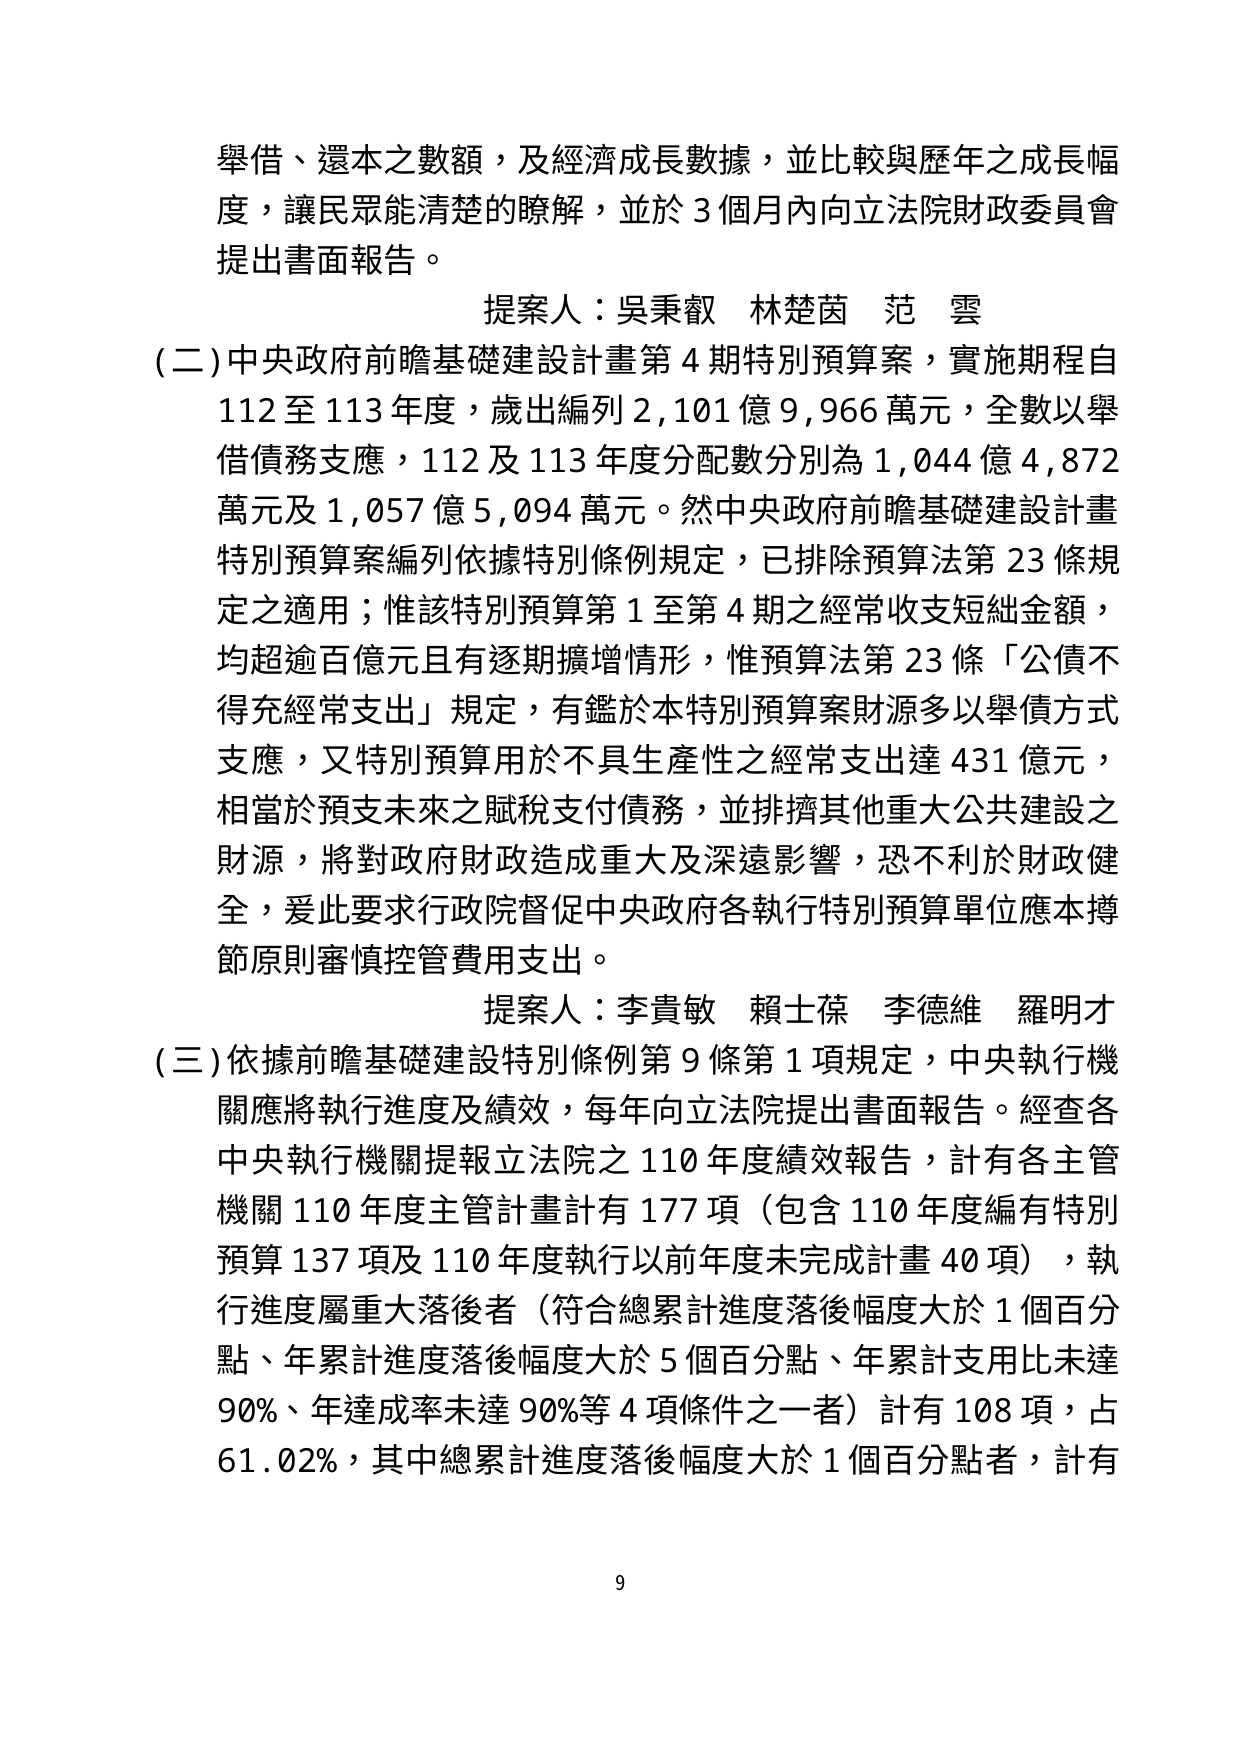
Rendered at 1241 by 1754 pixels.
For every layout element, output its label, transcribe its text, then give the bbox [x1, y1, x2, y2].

text 提案人：李貴敏 賴士葆 李德維 羅明才 [483, 982, 1120, 1032]
text (三)依據前瞻基礎建設特別條例第9條第1項規定，中央執行機關應將執行進度及績效，每年向立法院提出書面報告。經查各中央執行機關提報立法院之110年度績效報告，計有各主管機關110年度主管計畫計有177項（包含110年度編有特別預算137項及110年度執行以前年度未完成計畫40項），執行進度屬重大落後者（符合總累計進度落後幅度大於1個百分點、年累計進度落後幅度大於5個百分點、年累計支用比未達90%、年達成率未達90%等4項條件之一者）計有108項，占61.02%，其中總累計進度落後幅度大於1個百分點者，計有 [150, 1032, 1120, 1482]
text (二)中央政府前瞻基礎建設計畫第4期特別預算案，實施期程自112至113年度，歲出編列2,101億9,966萬元，全數以舉借債務支應，112及113年度分配數分別為1,044億4,872萬元及1,057億5,094萬元。然中央政府前瞻基礎建設計畫特別預算案編列依據特別條例規定，已排除預算法第23條規定之適用；惟該特別預算第1至第4期之經常收支短絀金額，均超逾百億元且有逐期擴增情形，惟預算法第23條「公債不得充經常支出」規定，有鑑於本特別預算案財源多以舉債方式支應，又特別預算用於不具生產性之經常支出達431億元，相當於預支未來之賦稅支付債務，並排擠其他重大公共建設之財源，將對政府財政造成重大及深遠影響，恐不利於財政健全，爰此要求行政院督促中央政府各執行特別預算單位應本撙節原則審慎控管費用支出。 [150, 332, 1120, 982]
text 舉借、還本之數額，及經濟成長數據，並比較與歷年之成長幅度，讓民眾能清楚的瞭解，並於3個月內向立法院財政委員會提出書面報告。 [150, 132, 1120, 282]
text 提案人：吳秉叡 林楚茵 范 雲 [483, 282, 1120, 332]
